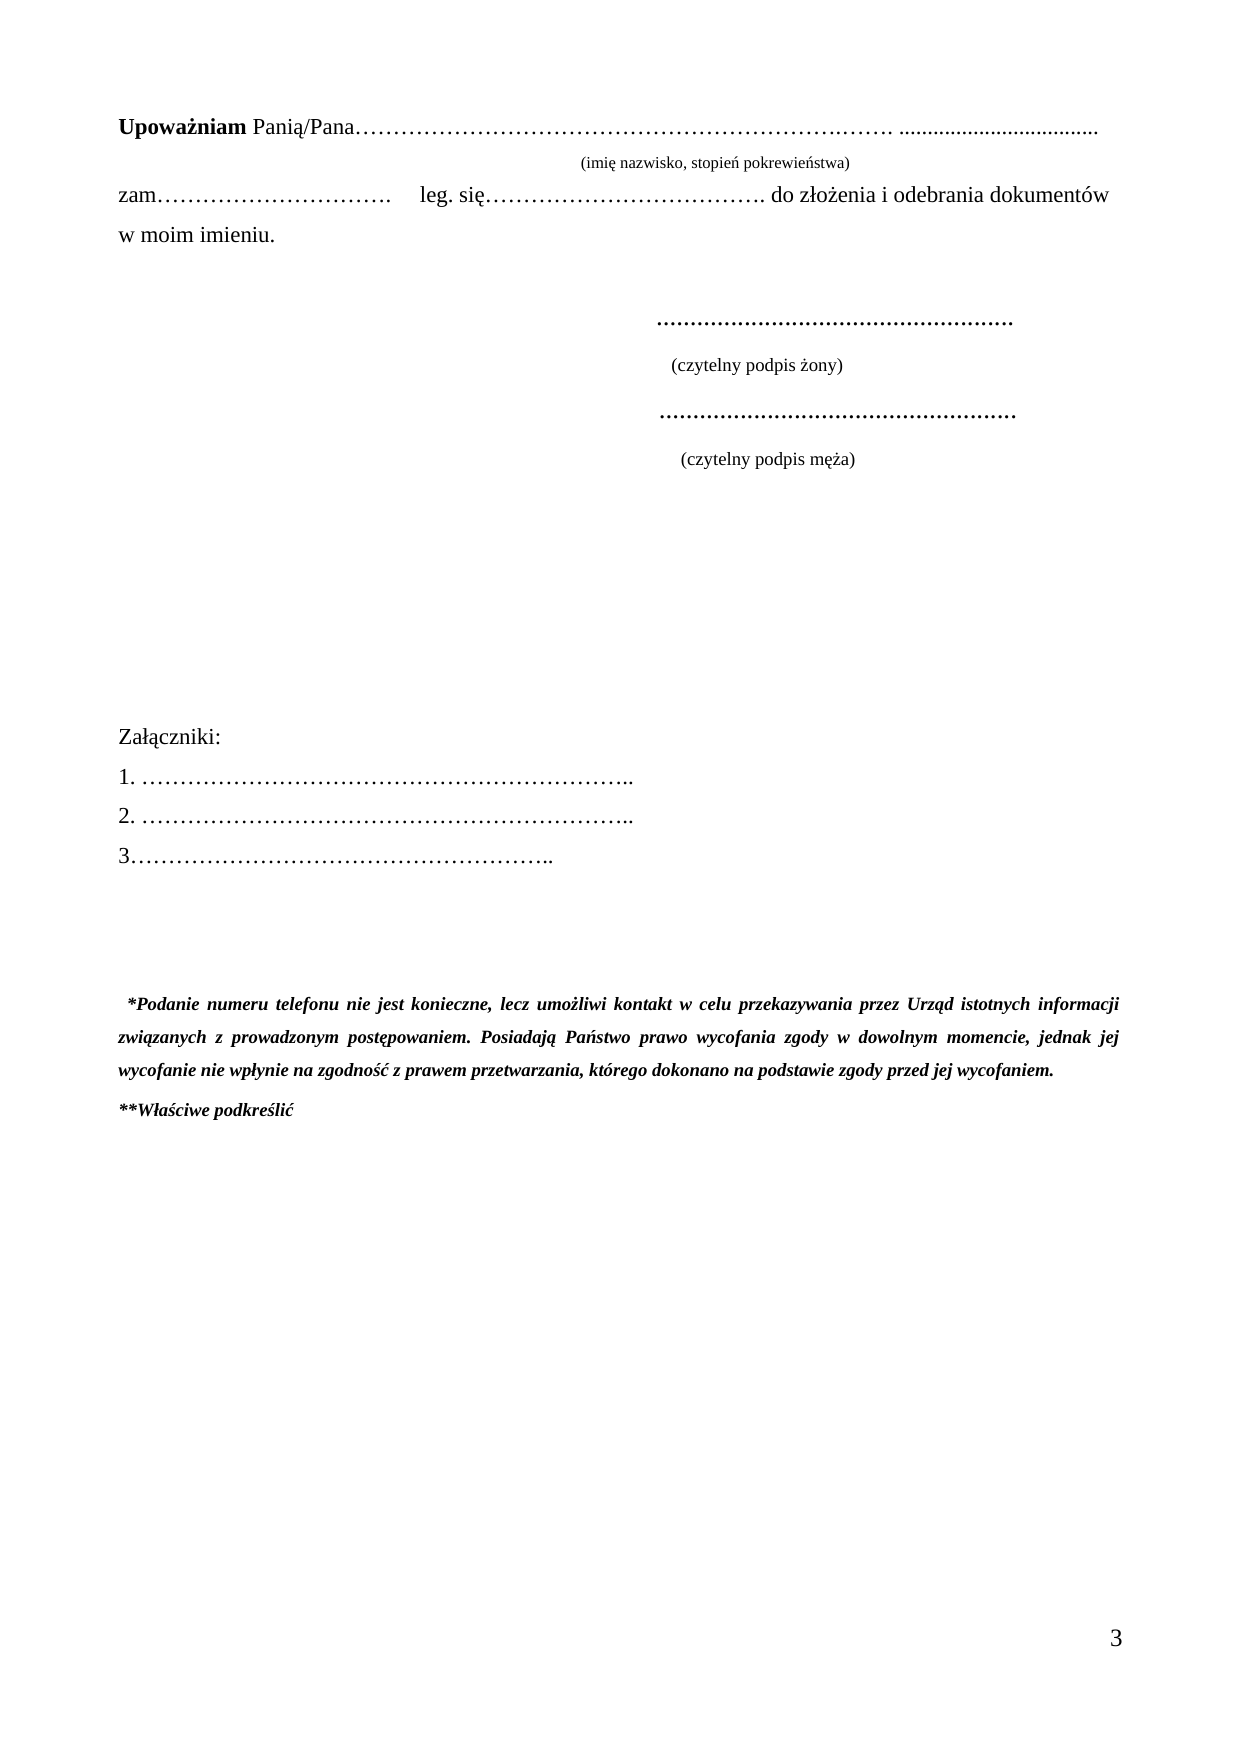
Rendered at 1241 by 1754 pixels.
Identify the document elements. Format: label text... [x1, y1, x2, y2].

text ..................................................... [568, 300, 1122, 331]
text 2. ……………………………………………………….. [118, 802, 1122, 829]
text ..................................................... [118, 393, 1122, 424]
text 1. ……………………………………………………….. [118, 763, 1122, 789]
text w moim imieniu. [118, 221, 1122, 247]
text *Podanie numeru telefonu nie jest konieczne, lecz umożliwi kontakt w celu przekazywania przez Urząd istotnych informacji związanych z prowadzonym postępowaniem. Posiadają Państwo prawo wycofania zgody w dowolnym momencie, jednak jej wycofanie nie wpłynie na zgodność z prawem przetwarzania, którego dokonano na podstawie zgody przed jej wycofaniem. [118, 989, 1122, 1080]
text (imię nazwisko, stopień pokrewieństwa) [118, 153, 1122, 172]
text (czytelny podpis żony) [118, 347, 1122, 378]
text Załączniki: [118, 723, 1122, 750]
text **Właściwe podkreślić [118, 1091, 1122, 1122]
text 3……………………………………………….. [118, 842, 1122, 868]
text (czytelny podpis męża) [118, 440, 1122, 471]
text Upoważniam Panią/Pana……………………………………………………….……. ................................... [118, 113, 1122, 139]
text zam…………………………. leg. się………………………………. do złożenia i odebrania dokumentów [118, 181, 1122, 208]
